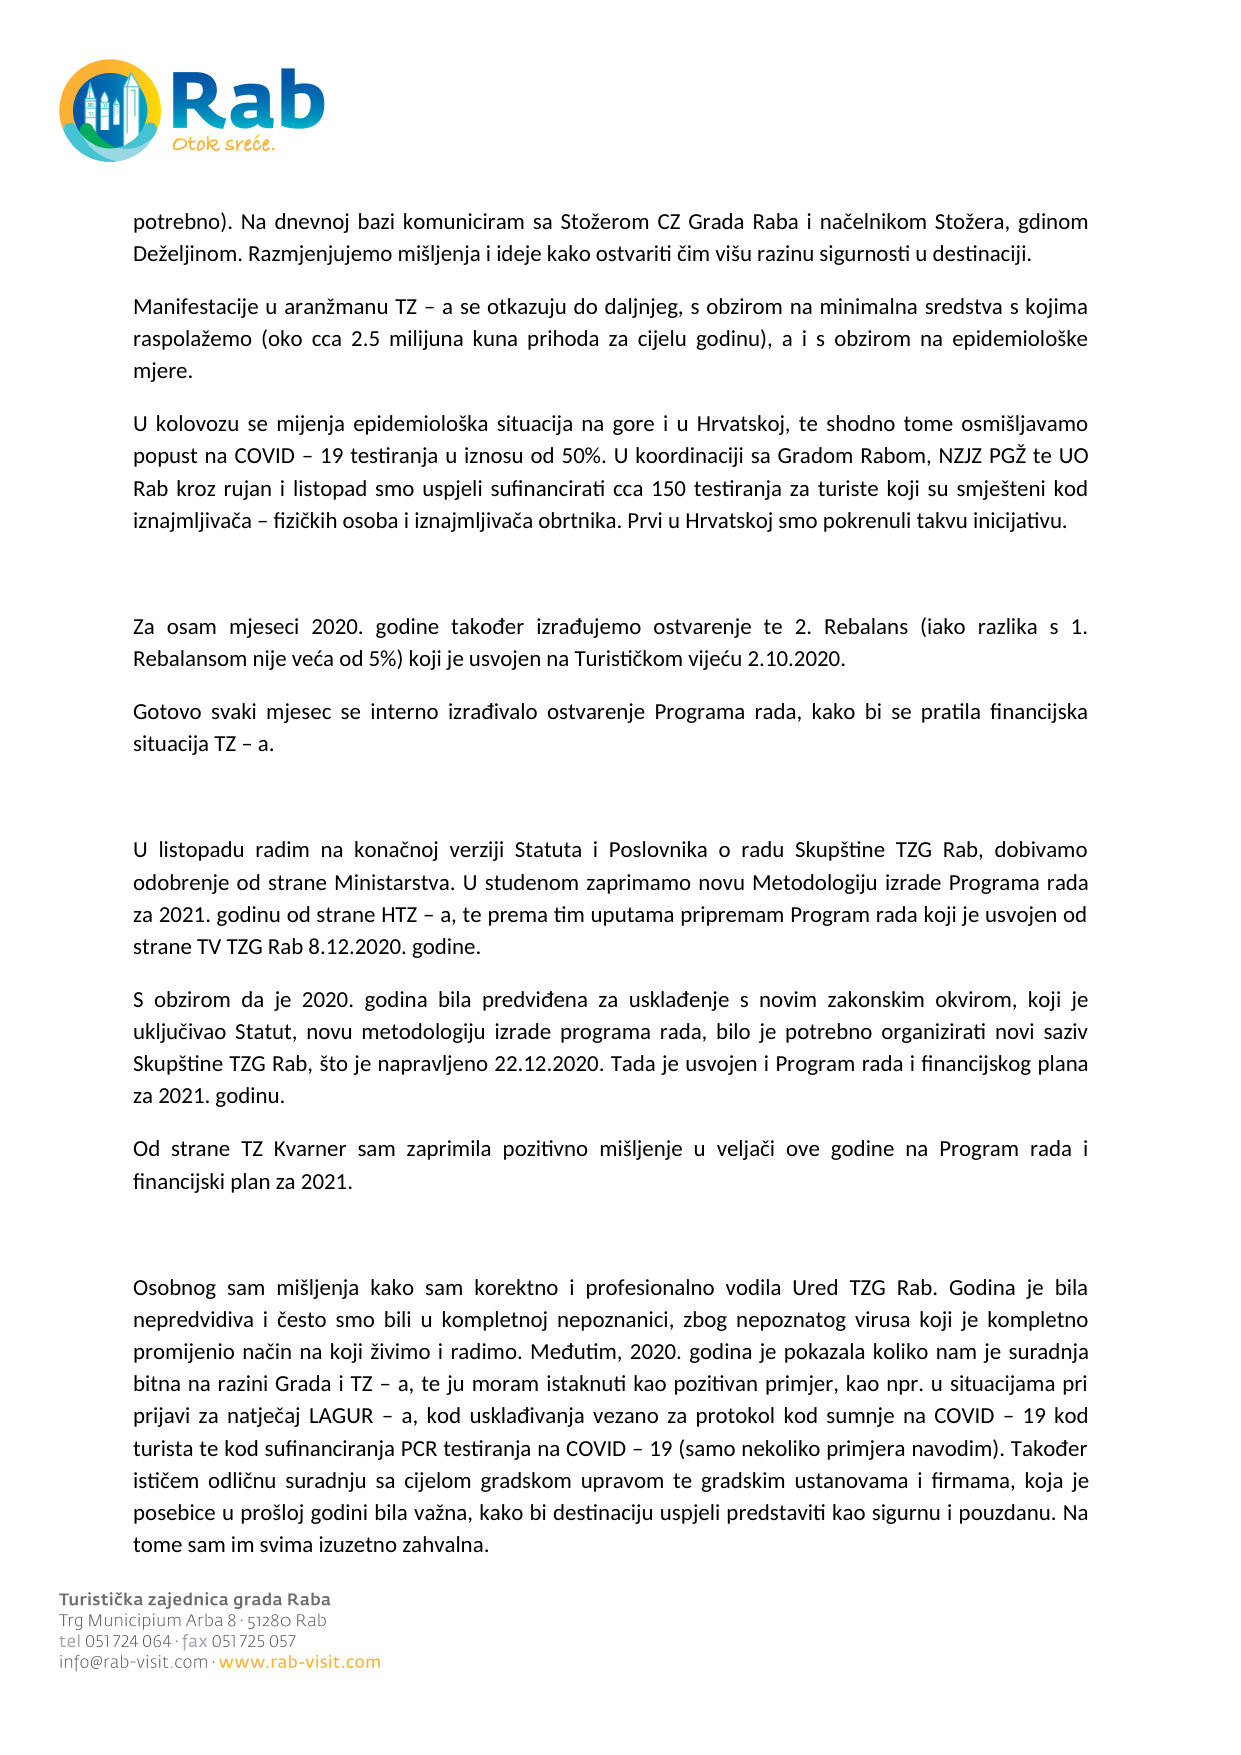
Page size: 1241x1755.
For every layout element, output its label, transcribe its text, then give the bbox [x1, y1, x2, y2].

text Manifestacije u aranžmanu TZ – a se otkazuju do daljnjeg, s obzirom na minimalna sredstva s kojima raspolažemo (oko cca 2.5 milijuna kuna prihoda za cijelu godinu), a i s obzirom na epidemiološke mjere. [133, 292, 1090, 384]
text Od početka same pandemije, zajedno s djelatnicima u TIC – u aktivno radim na dostavljanju informacija vezanih za koronavirus široj javnosti, posebice iznajmljivačima. Pripremam i dvije online radionice s Interligom vezano za poslovanje iznajmljivača u vrijeme pandemije, te su odrađene s cca 150 sudionika. Također smo pripremili protokol u slučaju sumnje na koronavirus kod turista te s istim opremili naše iznajmljivače (sve su to mogli dobiti kod nas u uredu u primjeraka koliko im je bilo potrebno). Na dnevnoj bazi komuniciram sa Stožerom CZ Grada Raba i načelnikom Stožera, gdinom Deželjinom. Razmjenjujemo mišljenja i ideje kako ostvariti čim višu razinu sigurnosti u destinaciji. [133, 207, 1090, 267]
text Osobnog sam mišljenja kako sam korektno i profesionalno vodila Ured TZG Rab. Godina je bila nepredvidiva i često smo bili u kompletnoj nepoznanici, zbog nepoznatog virusa koji je kompletno promijenio način na koji živimo i radimo. Međutim, 2020. godina je pokazala koliko nam je suradnja bitna na razini Grada i TZ – a, te ju moram istaknuti kao pozitivan primjer, kao npr. u situacijama pri prijavi za natječaj LAGUR – a, kod usklađivanja vezano za protokol kod sumnje na COVID – 19 kod turista te kod sufinanciranja PCR testiranja na COVID – 19 (samo nekoliko primjera navodim). Također ističem odličnu suradnju sa cijelom gradskom upravom te gradskim ustanovama i firmama, koja je posebice u prošloj godini bila važna, kako bi destinaciju uspjeli predstaviti kao sigurnu i pouzdanu. Na tome sam im svima izuzetno zahvalna. [133, 1273, 1090, 1558]
text U kolovozu se mijenja epidemiološka situacija na gore i u Hrvatskoj, te shodno tome osmišljavamo popust na COVID – 19 testiranja u iznosu od 50%. U koordinaciji sa Gradom Rabom, NZJZ PGŽ te UO Rab kroz rujan i listopad smo uspjeli sufinancirati cca 150 testiranja za turiste koji su smješteni kod iznajmljivača – fizičkih osoba i iznajmljivača obrtnika. Prvi u Hrvatskoj smo pokrenuli takvu inicijativu. [133, 409, 1090, 534]
text Od strane TZ Kvarner sam zaprimila pozitivno mišljenje u veljači ove godine na Program rada i financijski plan za 2021. [133, 1134, 1090, 1195]
text Gotovo svaki mjesec se interno izrađivalo ostvarenje Programa rada, kako bi se pratila financijska situacija TZ – a. [133, 697, 1090, 757]
text Za osam mjeseci 2020. godine također izrađujemo ostvarenje te 2. Rebalans (iako razlika s 1. Rebalansom nije veća od 5%) koji je usvojen na Turističkom vijeću 2.10.2020. [133, 612, 1090, 672]
text U listopadu radim na konačnoj verziji Statuta i Poslovnika o radu Skupštine TZG Rab, dobivamo odobrenje od strane Ministarstva. U studenom zaprimamo novu Metodologiju izrade Programa rada za 2021. godinu od strane HTZ – a, te prema tim uputama pripremam Program rada koji je usvojen od strane TV TZG Rab 8.12.2020. godine. [133, 835, 1090, 960]
text S obzirom da je 2020. godina bila predviđena za usklađenje s novim zakonskim okvirom, koji je uključivao Statut, novu metodologiju izrade programa rada, bilo je potrebno organizirati novi saziv Skupštine TZG Rab, što je napravljeno 22.12.2020. Tada je usvojen i Program rada i financijskog plana za 2021. godinu. [133, 985, 1090, 1109]
